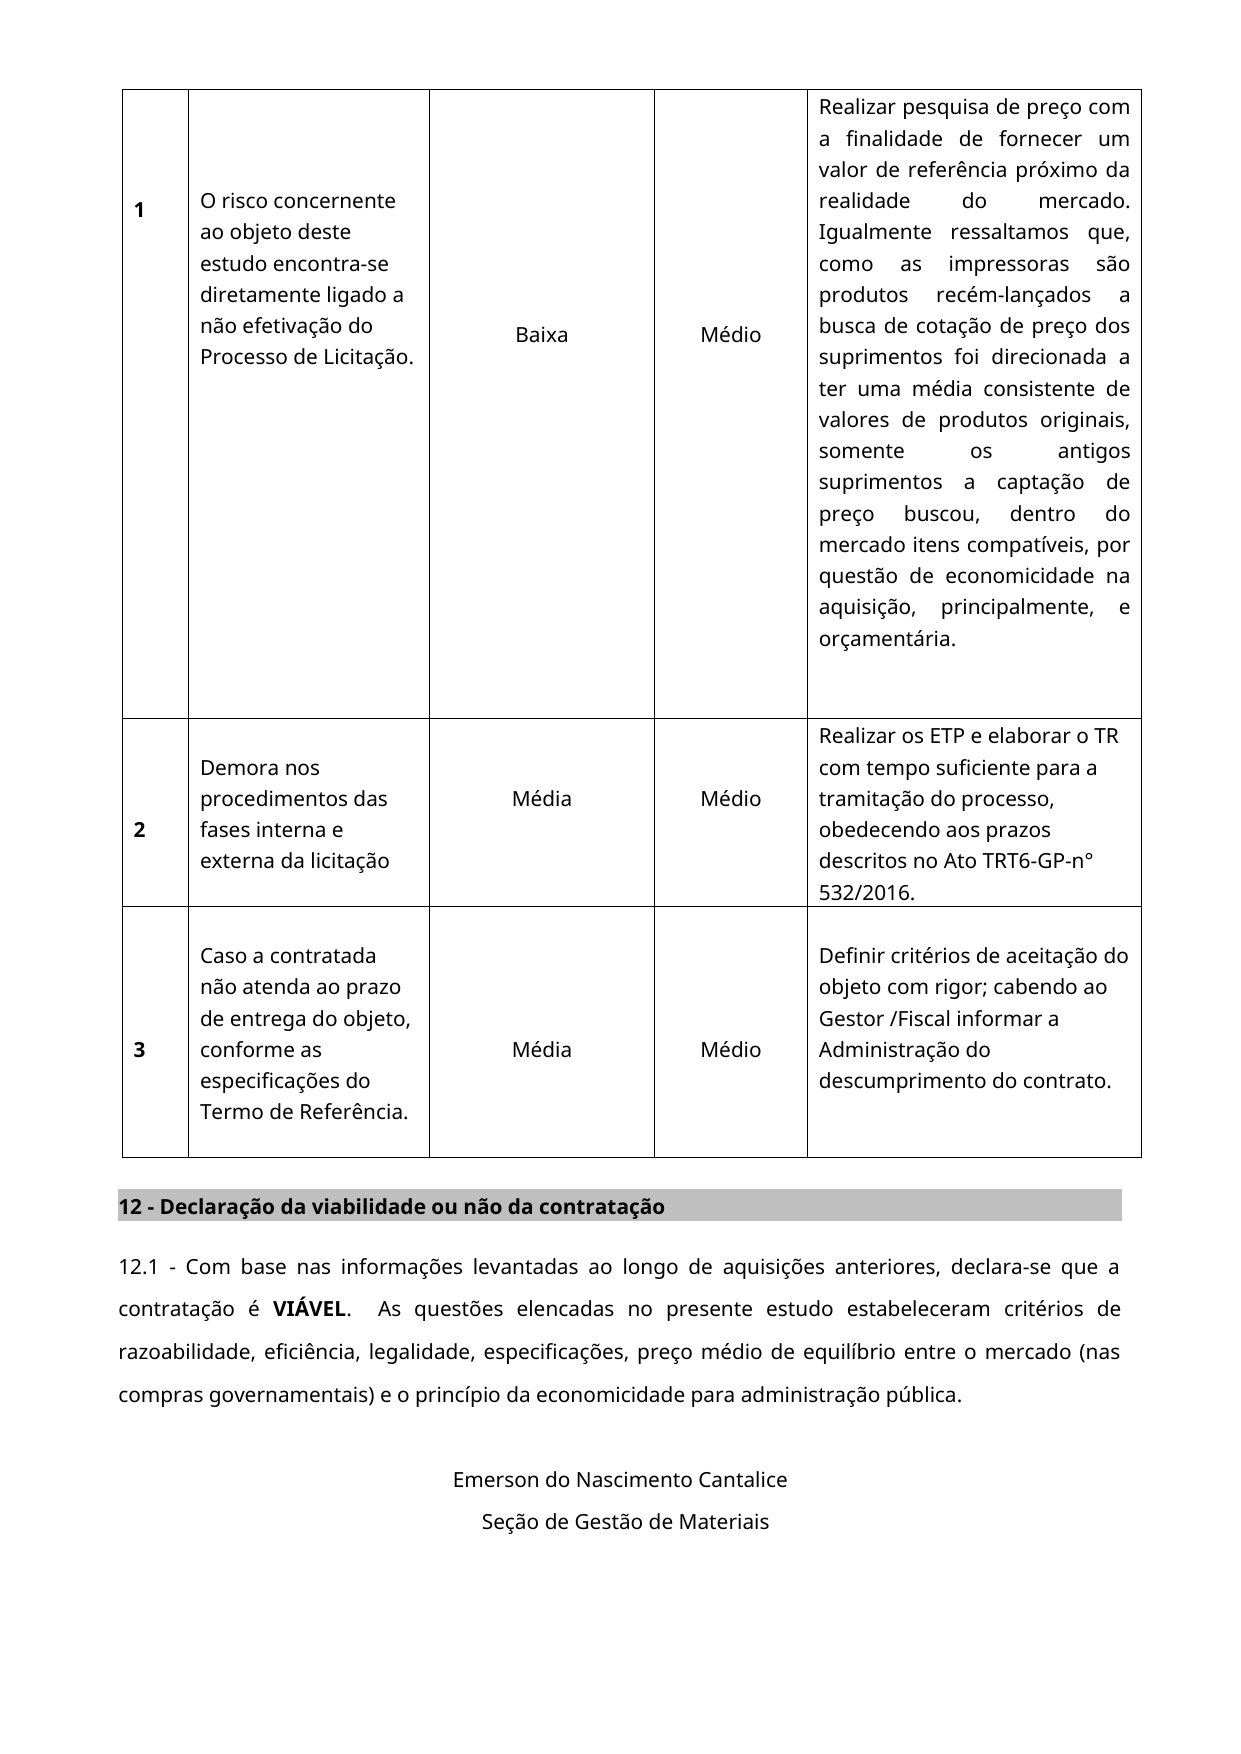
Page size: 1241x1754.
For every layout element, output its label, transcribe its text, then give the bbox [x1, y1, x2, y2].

table_cell 3 [123, 907, 188, 1157]
table_cell Médio [655, 719, 807, 906]
table_cell Média [430, 907, 654, 1157]
text 12.1 - Com base nas informações levantadas ao longo de aquisições anteriores, declara-se que a contratação é VIÁVEL. As questões elencadas no presente estudo estabeleceram critérios de razoabilidade, eficiência, legalidade, especificações, preço médio de equilíbrio entre o mercado (nas compras governamentais) e o princípio da economicidade para administração pública. [118, 1252, 1122, 1408]
table_cell Média [430, 719, 654, 906]
table_cell Realizar pesquisa de preço com a finalidade de fornecer um valor de referência próximo da realidade do mercado. Igualmente ressaltamos que, como as impressoras são produtos recém-lançados a busca de cotação de preço dos suprimentos foi direcionada a ter uma média consistente de valores de produtos originais, somente os antigos suprimentos a captação de preço buscou, dentro do mercado itens compatíveis, por questão de economicidade na aquisição, principalmente, e orçamentária. [808, 90, 1141, 717]
text Seção de Gestão de Materiais [118, 1507, 1122, 1536]
text 12 - Declaração da viabilidade ou não da contratação [118, 1189, 1122, 1221]
table_cell Realizar os ETP e elaborar o TR com tempo suficiente para a tramitação do processo, obedecendo aos prazos descritos no Ato TRT6-GP-n° 532/2016. [808, 719, 1141, 906]
text Emerson do Nascimento Cantalice [118, 1465, 1122, 1493]
table_cell Demora nos procedimentos das fases interna e externa da licitação [189, 719, 429, 906]
table_cell O risco concernente ao objeto deste estudo encontra-se diretamente ligado a não efetivação do Processo de Licitação. [189, 90, 429, 717]
table_cell Médio [655, 90, 807, 717]
table_cell Definir critérios de aceitação do objeto com rigor; cabendo ao Gestor /Fiscal informar a Administração do descumprimento do contrato. [808, 907, 1141, 1157]
table_cell Caso a contratada não atenda ao prazo de entrega do objeto, conforme as especificações do Termo de Referência. [189, 907, 429, 1157]
table_cell Baixa [430, 90, 654, 717]
table_cell 2 [123, 719, 188, 906]
table_cell 1 [123, 90, 188, 717]
table_cell Médio [655, 907, 807, 1157]
